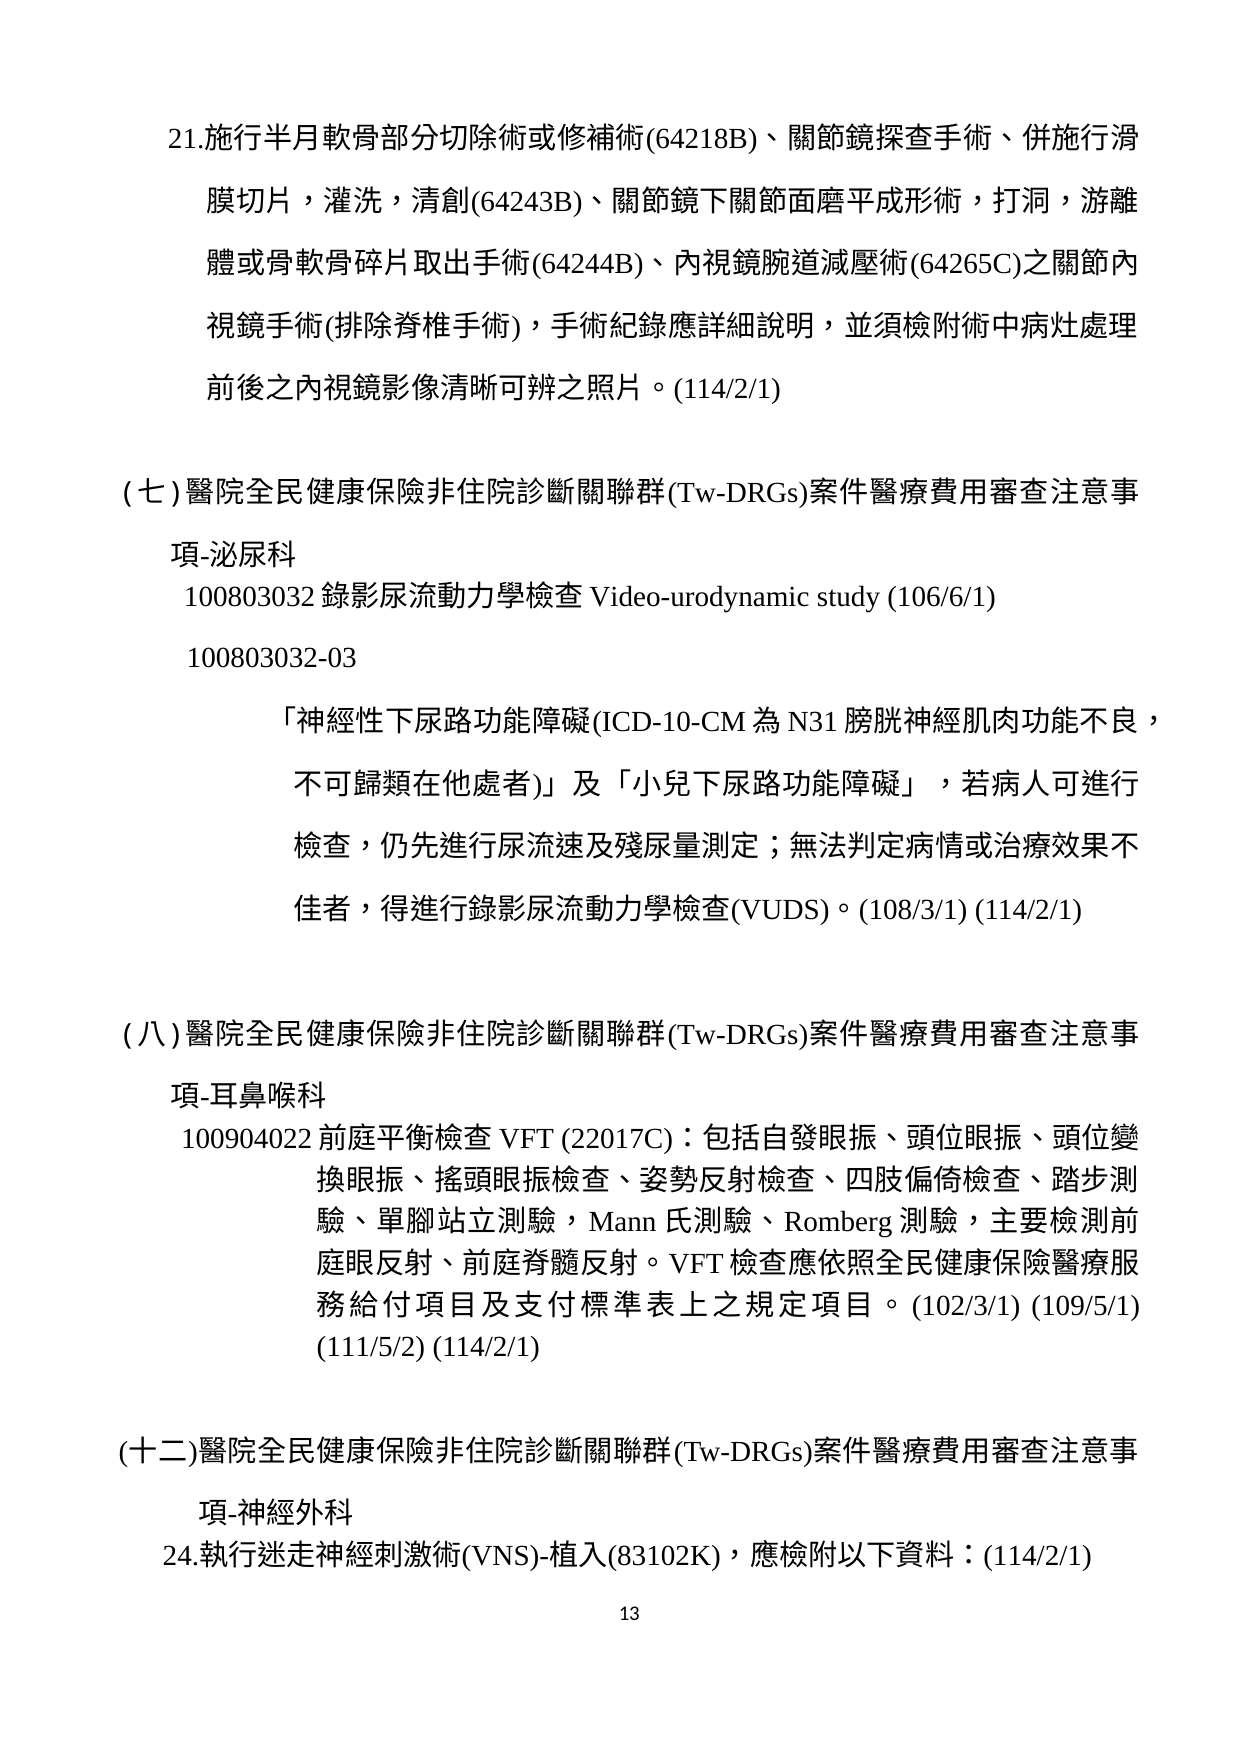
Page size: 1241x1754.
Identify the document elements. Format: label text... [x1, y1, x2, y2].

text (八)醫院全民健康保險非住院診斷關聯群(Tw-DRGs)案件醫療費用審查注意事項-耳鼻喉科 [118, 990, 1140, 1115]
text 21.施行半月軟骨部分切除術或修補術(64218B)、關節鏡探查手術、併施行滑膜切片，灌洗，清創(64243B)、關節鏡下關節面磨平成形術，打洞，游離體或骨軟骨碎片取出手術(64244B)、內視鏡腕道減壓術(64265C)之關節內視鏡手術(排除脊椎手術)，手術紀錄應詳細說明，並須檢附術中病灶處理前後之內視鏡影像清晰可辨之照片。(114/2/1) [168, 94, 1140, 407]
text 24.執行迷走神經刺激術(VNS)-植入(83102K)，應檢附以下資料：(114/2/1) [155, 1532, 1140, 1573]
text 100803032錄影尿流動力學檢查Video-urodynamic study (106/6/1) [118, 573, 1140, 615]
text (七)醫院全民健康保險非住院診斷關聯群(Tw-DRGs)案件醫療費用審查注意事項-泌尿科 [118, 448, 1140, 573]
text (十二)醫院全民健康保險非住院診斷關聯群(Tw-DRGs)案件醫療費用審查注意事項-神經外科 [118, 1407, 1140, 1532]
text 100904022前庭平衡檢查VFT (22017C)：包括自發眼振、頭位眼振、頭位變換眼振、搖頭眼振檢查、姿勢反射檢查、四肢偏倚檢查、踏步測驗、單腳站立測驗，Mann氏測驗、Romberg測驗，主要檢測前庭眼反射、前庭脊髓反射。VFT檢查應依照全民健康保險醫療服務給付項目及支付標準表上之規定項目。(102/3/1) (109/5/1) (111/5/2) (114/2/1) [181, 1115, 1140, 1365]
text 「神經性下尿路功能障礙(ICD-10-CM為N31膀胱神經肌肉功能不良，不可歸類在他處者)」及「小兒下尿路功能障礙」，若病人可進行檢查，仍先進行尿流速及殘尿量測定；無法判定病情或治療效果不佳者，得進行錄影尿流動力學檢查(VUDS)。(108/3/1) (114/2/1) [267, 677, 1140, 927]
text 100803032-03 [153, 615, 1140, 677]
